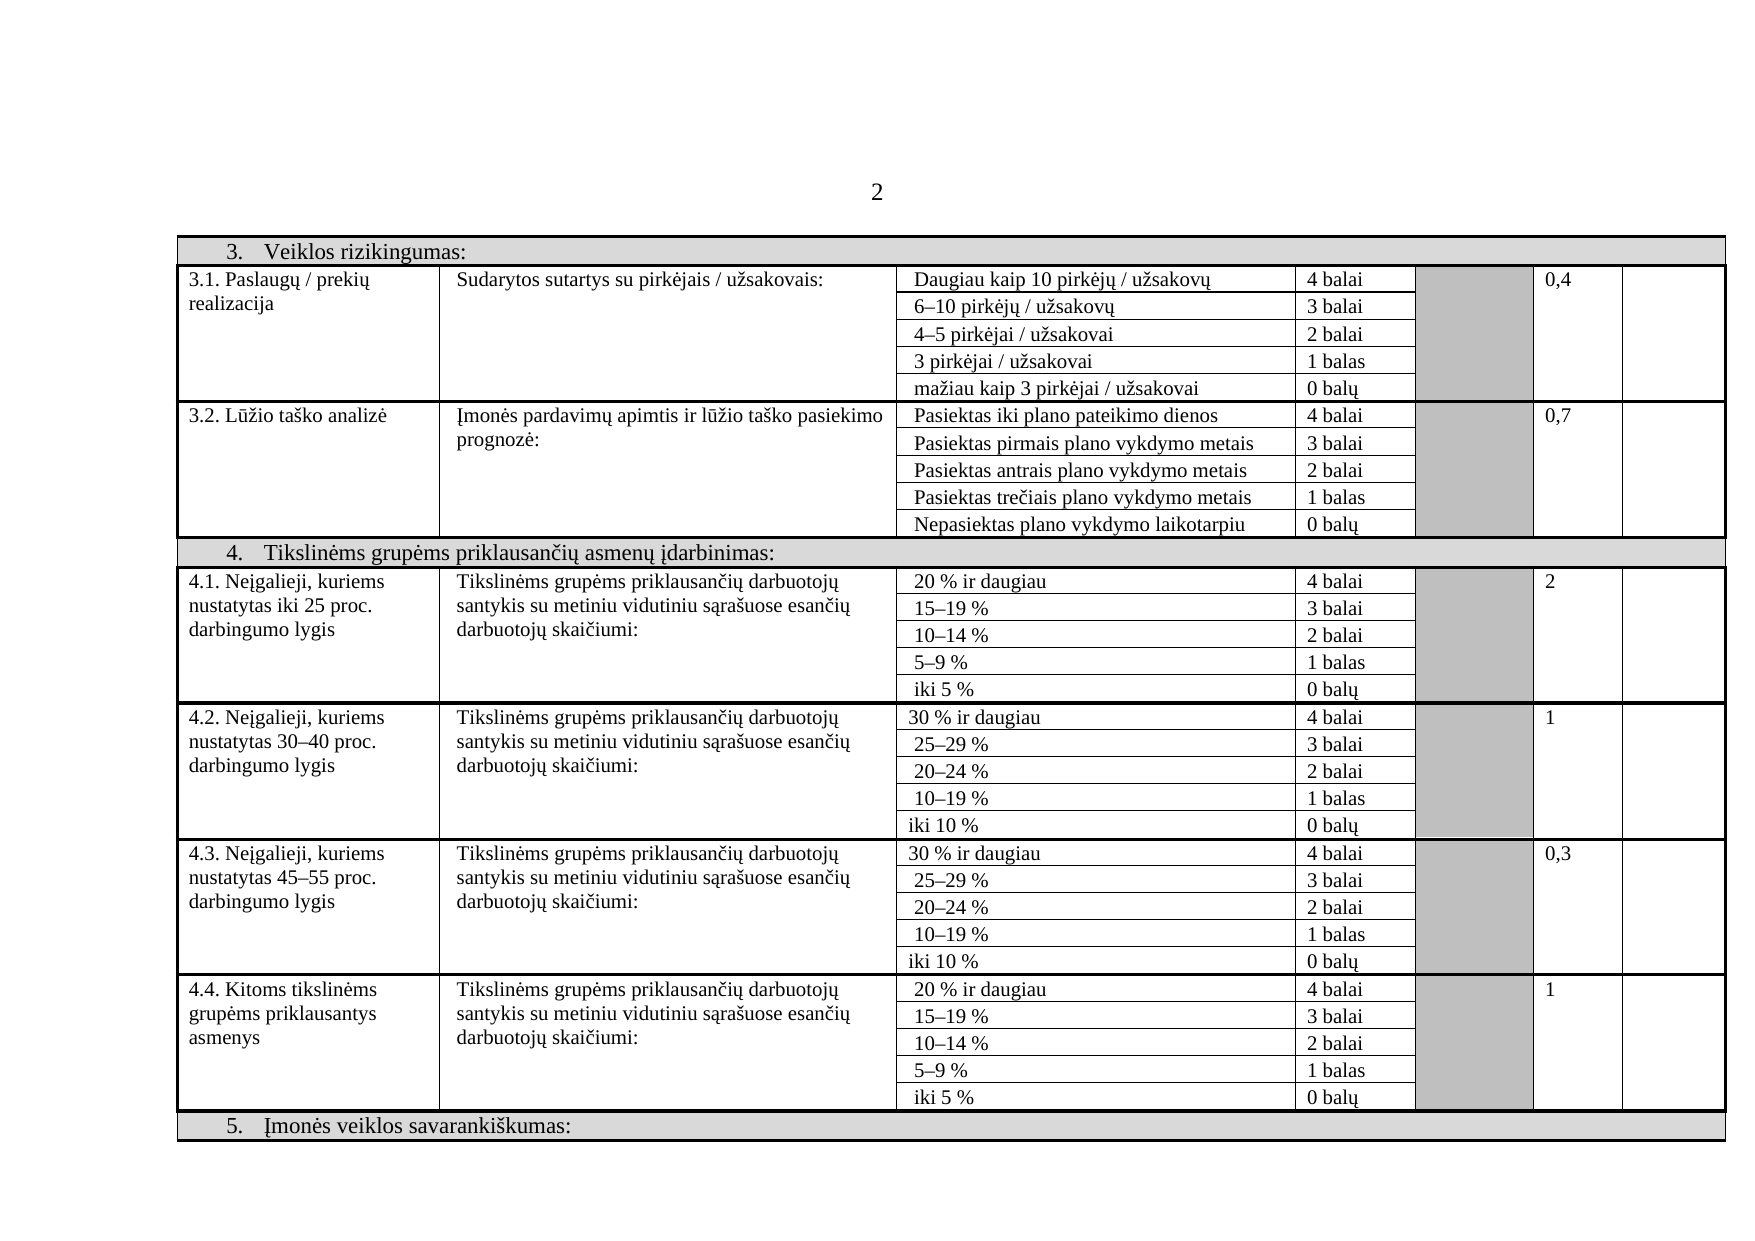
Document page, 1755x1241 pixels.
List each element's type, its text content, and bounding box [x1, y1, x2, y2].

table_cell 1 balas [1296, 784, 1415, 810]
table_cell [1416, 569, 1533, 701]
table_cell 4 balai [1296, 267, 1415, 291]
table_cell 4 balai [1296, 569, 1415, 593]
table_cell [1416, 403, 1533, 536]
table_cell 0,3 [1534, 841, 1622, 973]
table_cell 30 % ir daugiau [897, 705, 1295, 729]
table_cell 3. Veiklos rizikingumas: [178, 238, 1725, 264]
table_cell Tikslinėms grupėms priklausančių darbuotojų santykis su metiniu vidutiniu sąrašuose esančių darbuotojų skaičiumi: [440, 705, 896, 837]
table_cell 0 balų [1296, 947, 1415, 973]
table_cell 0,7 [1534, 403, 1622, 536]
table_cell 5–9 % [897, 1056, 1295, 1082]
table_cell Įmonės pardavimų apimtis ir lūžio taško pasiekimo prognozė: [440, 403, 896, 536]
table_cell 10–19 % [897, 784, 1295, 810]
table_cell Daugiau kaip 10 pirkėjų / užsakovų [897, 267, 1295, 291]
table_cell 2 balai [1296, 893, 1415, 919]
table_cell iki 5 % [897, 675, 1295, 701]
table_cell 2 balai [1296, 1029, 1415, 1055]
table_cell [1416, 705, 1533, 837]
table_cell 4 balai [1296, 705, 1415, 729]
table_cell 0,4 [1534, 267, 1622, 400]
table_cell [1623, 569, 1724, 701]
table_cell 3.1. Paslaugų / prekių realizacija [179, 267, 439, 400]
table_cell [1623, 841, 1724, 973]
table_cell 4.1. Neįgalieji, kuriems nustatytas iki 25 proc. darbingumo lygis [179, 569, 439, 701]
table_cell iki 10 % [897, 947, 1295, 973]
table_cell 0 balų [1296, 510, 1415, 536]
table_cell Tikslinėms grupėms priklausančių darbuotojų santykis su metiniu vidutiniu sąrašuose esančių darbuotojų skaičiumi: [440, 976, 896, 1109]
table_cell Pasiektas antrais plano vykdymo metais [897, 456, 1295, 482]
table_cell mažiau kaip 3 pirkėjai / užsakovai [897, 374, 1295, 400]
table_cell [1623, 705, 1724, 837]
table_cell Nepasiektas plano vykdymo laikotarpiu [897, 510, 1295, 536]
table_cell 2 balai [1296, 757, 1415, 783]
table_cell 4–5 pirkėjai / užsakovai [897, 320, 1295, 346]
table_cell 3 balai [1296, 730, 1415, 756]
table_cell [1623, 976, 1724, 1109]
table_cell [1623, 267, 1724, 400]
table_cell [1623, 403, 1724, 536]
table_cell 15–19 % [897, 1002, 1295, 1028]
table_cell 1 balas [1296, 483, 1415, 509]
table_cell 6–10 pirkėjų / užsakovų [897, 293, 1295, 318]
table_cell 2 balai [1296, 456, 1415, 482]
table_cell 25–29 % [897, 730, 1295, 756]
table_cell 0 balų [1296, 675, 1415, 701]
table_cell 1 balas [1296, 1056, 1415, 1082]
table_cell 3 balai [1296, 594, 1415, 620]
table_cell 1 balas [1296, 648, 1415, 674]
table_cell 20 % ir daugiau [897, 569, 1295, 593]
table_cell 20–24 % [897, 757, 1295, 783]
table_cell 4 balai [1296, 403, 1415, 427]
table_cell 10–14 % [897, 1029, 1295, 1055]
table_cell 3 balai [1296, 866, 1415, 892]
table_cell 20–24 % [897, 893, 1295, 919]
table_cell Tikslinėms grupėms priklausančių darbuotojų santykis su metiniu vidutiniu sąrašuose esančių darbuotojų skaičiumi: [440, 569, 896, 701]
table_cell 2 balai [1296, 621, 1415, 647]
table_cell 0 balų [1296, 811, 1415, 837]
table_cell Pasiektas trečiais plano vykdymo metais [897, 483, 1295, 509]
table_cell [1416, 267, 1533, 400]
table_cell 25–29 % [897, 866, 1295, 892]
table_cell 1 balas [1296, 347, 1415, 373]
table_cell Sudarytos sutartys su pirkėjais / užsakovais: [440, 267, 896, 400]
table_cell iki 10 % [897, 811, 1295, 837]
table_cell Tikslinėms grupėms priklausančių darbuotojų santykis su metiniu vidutiniu sąrašuose esančių darbuotojų skaičiumi: [440, 841, 896, 973]
table_cell 4 balai [1296, 976, 1415, 1001]
table_cell 3.2. Lūžio taško analizė [179, 403, 439, 536]
table_cell 4. Tikslinėms grupėms priklausančių asmenų įdarbinimas: [178, 539, 1725, 566]
table_cell 4.3. Neįgalieji, kuriems nustatytas 45–55 proc. darbingumo lygis [179, 841, 439, 973]
table_cell 4.2. Neįgalieji, kuriems nustatytas 30–40 proc. darbingumo lygis [179, 705, 439, 837]
table_cell 1 [1534, 976, 1622, 1109]
table_cell 2 [1534, 569, 1622, 701]
table_cell 10–14 % [897, 621, 1295, 647]
table_cell 3 balai [1296, 1002, 1415, 1028]
table_cell 4.4. Kitoms tikslinėms grupėms priklausantys asmenys [179, 976, 439, 1109]
table_cell 20 % ir daugiau [897, 976, 1295, 1001]
table_cell 2 balai [1296, 320, 1415, 346]
table_cell 3 balai [1296, 293, 1415, 318]
table_cell 0 balų [1296, 1083, 1415, 1109]
table_cell Pasiektas pirmais plano vykdymo metais [897, 428, 1295, 454]
table_cell 30 % ir daugiau [897, 841, 1295, 864]
table_cell 3 pirkėjai / užsakovai [897, 347, 1295, 373]
table_cell 15–19 % [897, 594, 1295, 620]
table_cell 1 balas [1296, 920, 1415, 946]
table_cell iki 5 % [897, 1083, 1295, 1109]
table_cell 0 balų [1296, 374, 1415, 400]
table_cell 10–19 % [897, 920, 1295, 946]
table_cell [1416, 976, 1533, 1109]
table_cell 1 [1534, 705, 1622, 837]
table_cell 3 balai [1296, 428, 1415, 454]
table_cell 4 balai [1296, 841, 1415, 864]
table_cell 5. Įmonės veiklos savarankiškumas: [178, 1113, 1725, 1139]
table_cell Pasiektas iki plano pateikimo dienos [897, 403, 1295, 427]
table_cell 5–9 % [897, 648, 1295, 674]
table_cell [1416, 841, 1533, 973]
